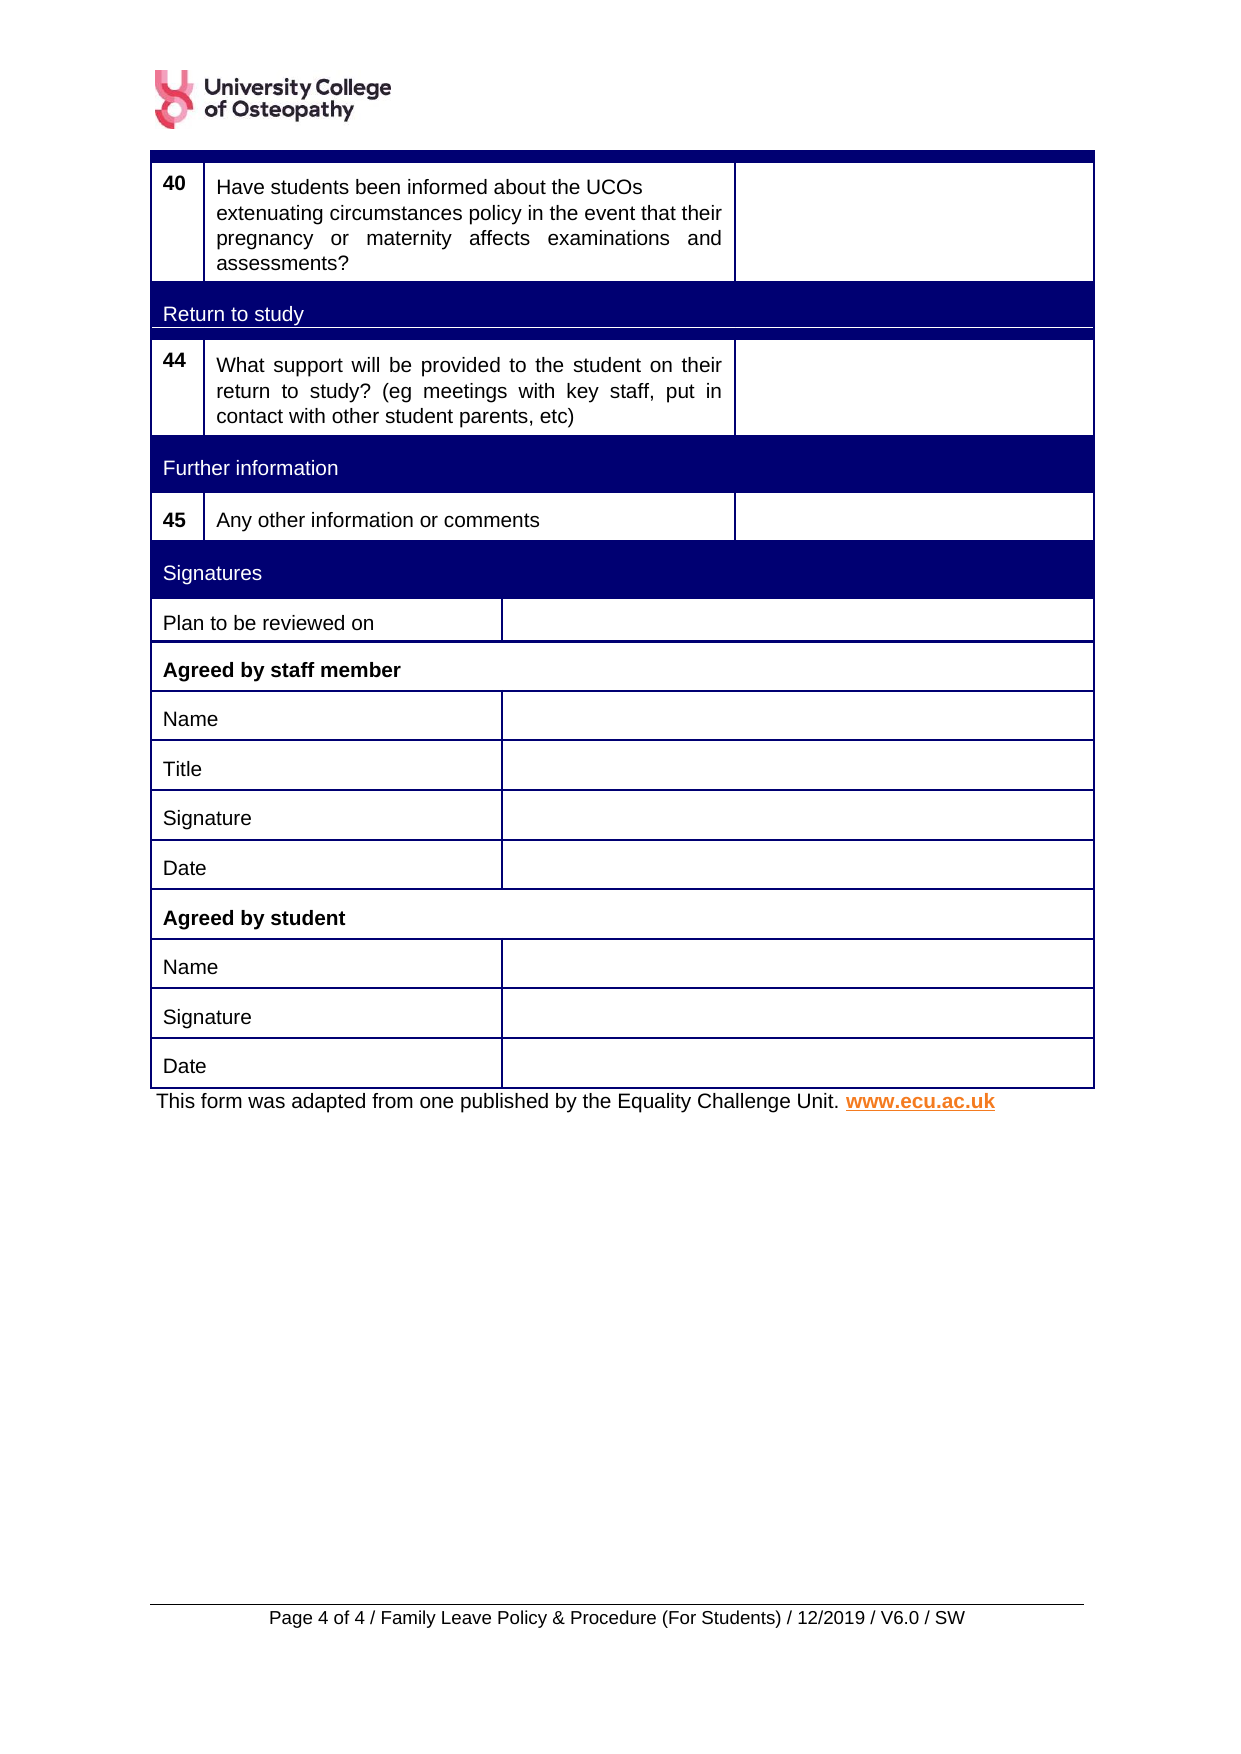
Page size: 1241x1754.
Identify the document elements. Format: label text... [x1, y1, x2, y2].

table_cell [503, 841, 1093, 888]
table_cell [736, 493, 1093, 540]
table_cell Name [152, 692, 501, 739]
table_cell Agreed by staff member [152, 643, 1093, 690]
table_cell What support will be provided to the student on their return to study? (eg meetings with key staff, put in contact with other student parents, etc) [205, 340, 734, 434]
table_cell Date [152, 1039, 501, 1087]
table_cell [503, 989, 1093, 1037]
table_cell Any other information or comments [205, 493, 734, 540]
table_cell Signature [152, 791, 501, 838]
table_cell Have students been informed about the UCOs extenuating circumstances policy in the event that their pregnancy or maternity affects examinations and assessments? [205, 163, 734, 281]
table_cell Return to study [152, 294, 1093, 327]
table_cell 40 [152, 163, 203, 281]
table_cell [503, 791, 1093, 838]
table_cell Agreed by student [152, 890, 1093, 938]
table_cell Plan to be reviewed on [152, 599, 501, 640]
table_cell [503, 692, 1093, 739]
table_cell Further information [152, 447, 1093, 481]
table_cell Signature [152, 989, 501, 1037]
text This form was adapted from one published by the Equality Challenge Unit. www.ecu.ac.uk [150, 1089, 1090, 1113]
table_cell Name [152, 940, 501, 987]
table_cell [503, 1039, 1093, 1087]
table_cell 44 [152, 340, 203, 434]
table_cell 45 [152, 493, 203, 540]
table_cell Signatures [152, 553, 1093, 586]
table_cell [503, 599, 1093, 640]
table_cell [503, 940, 1093, 987]
table_cell Date [152, 841, 501, 888]
table_cell [736, 163, 1093, 281]
table_cell Title [152, 741, 501, 789]
table_cell [736, 340, 1093, 434]
table_cell [503, 741, 1093, 789]
